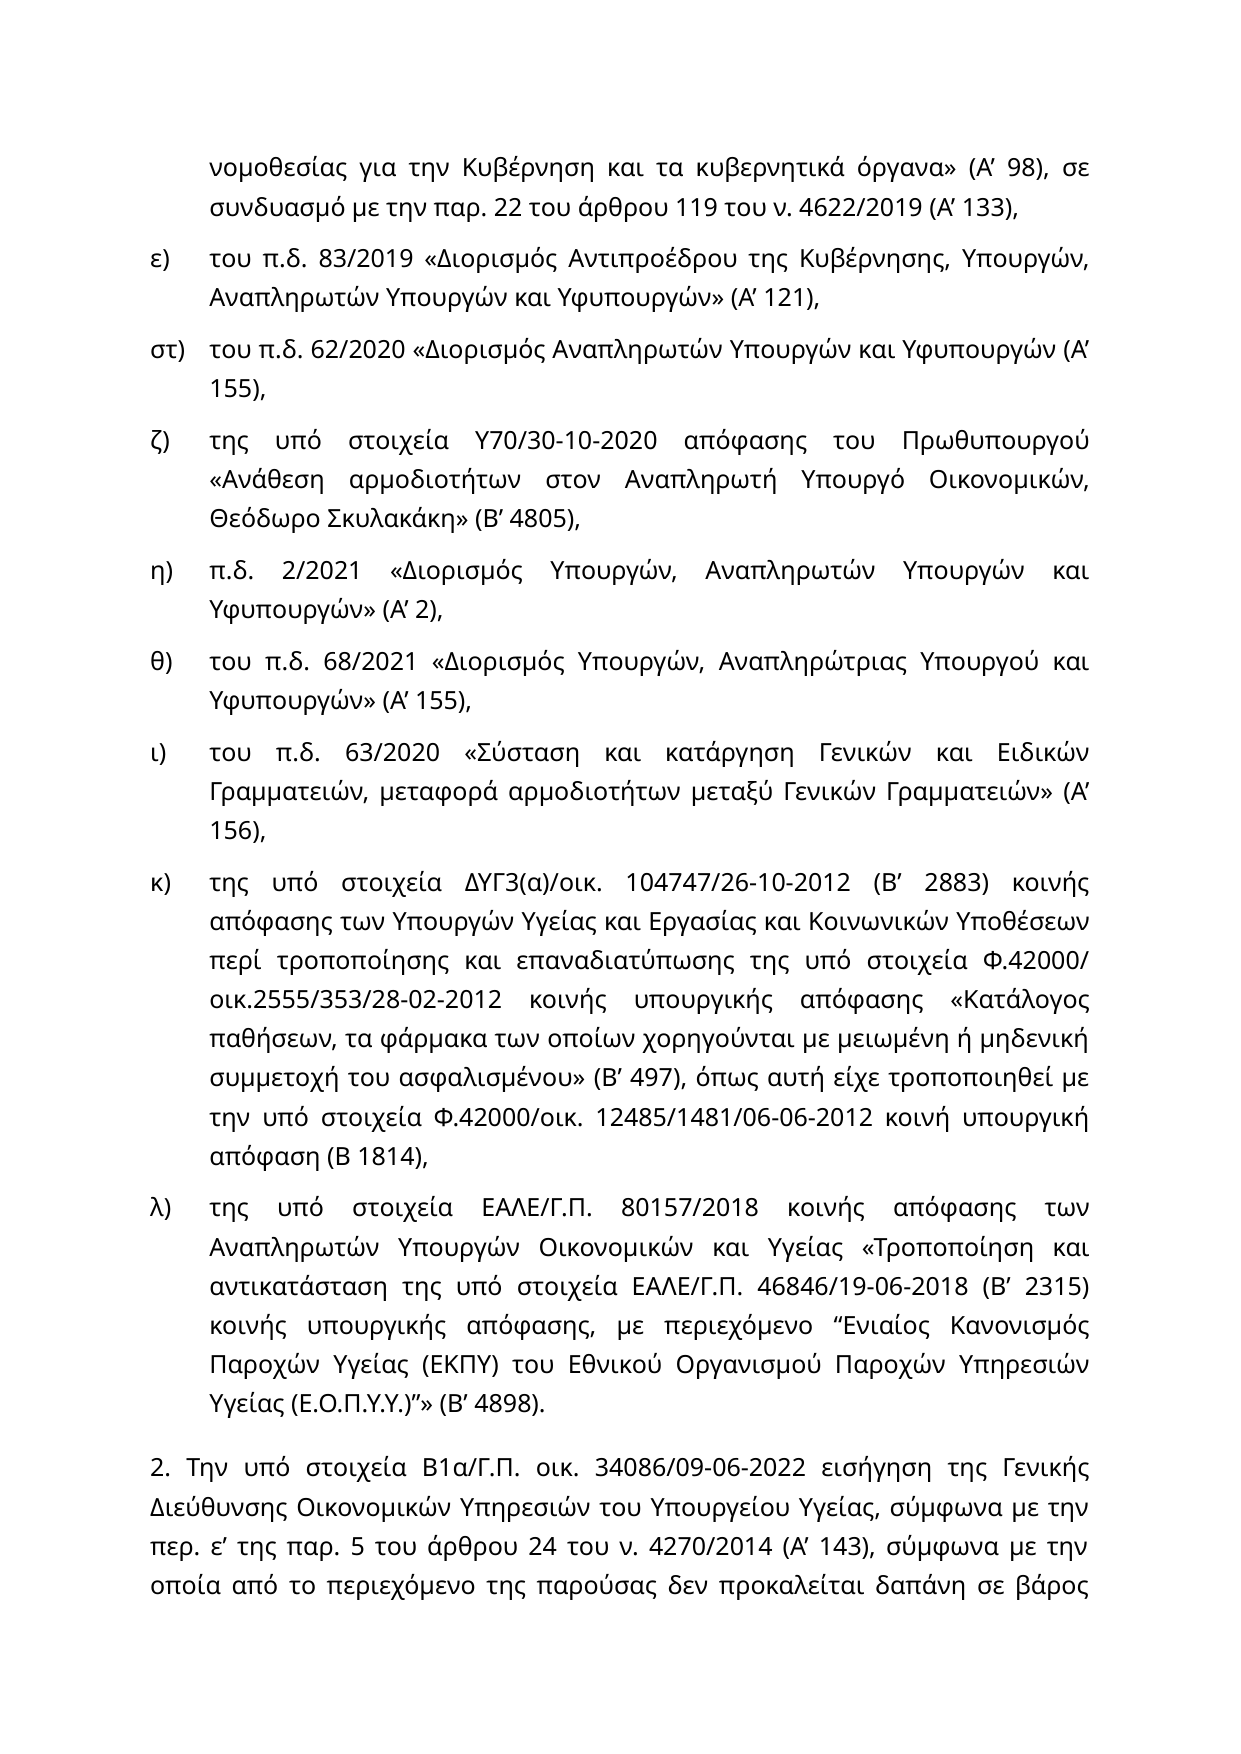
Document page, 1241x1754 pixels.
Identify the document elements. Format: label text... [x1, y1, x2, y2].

list λ) της υπό στοιχεία ΕΑΛΕ/Γ.Π. 80157/2018 κοινής απόφασης των Αναπληρωτών Υπουργών Οικονομικών και Υγείας «Τροποποίηση και αντικατάσταση της υπό στοιχεία ΕΑΛΕ/Γ.Π. 46846/19-06-2018 (Β’ 2315) κοινής υπουργικής απόφασης, με περιεχόμενο “Ενιαίος Κανονισμός Παροχών Υγείας (ΕΚΠΥ) του Εθνικού Οργανισμού Παροχών Υπηρεσιών Υγείας (Ε.Ο.Π.Υ.Υ.)”» (Β’ 4898). [150, 1190, 1090, 1420]
list η) π.δ. 2/2021 «Διορισμός Υπουργών, Αναπληρωτών Υπουργών και Υφυπουργών» (Α’ 2), [150, 552, 1090, 626]
list ζ) της υπό στοιχεία Υ70/30-10-2020 απόφασης του Πρωθυπουργού «Ανάθεση αρμοδιοτήτων στον Αναπληρωτή Υπουργό Οικονομικών, Θεόδωρο Σκυλακάκη» (Β’ 4805), [150, 422, 1090, 535]
list ε) του π.δ. 83/2019 «Διορισμός Αντιπροέδρου της Κυβέρνησης, Υπουργών, Αναπληρωτών Υπουργών και Υφυπουργών» (Α’ 121), [150, 241, 1090, 314]
list στ) του π.δ. 62/2020 «Διορισμός Αναπληρωτών Υπουργών και Υφυπουργών (Α’ 155), [150, 332, 1090, 405]
list ι) του π.δ. 63/2020 «Σύσταση και κατάργηση Γενικών και Ειδικών Γραμματειών, μεταφορά αρμοδιοτήτων μεταξύ Γενικών Γραμματειών» (Α’ 156), [150, 734, 1090, 847]
list κ) της υπό στοιχεία ΔΥΓ3(α)/οικ. 104747/26-10-2012 (Β’ 2883) κοινής απόφασης των Υπουργών Υγείας και Εργασίας και Κοινωνικών Υποθέσεων περί τροποποίησης και επαναδιατύπωσης της υπό στοιχεία Φ.42000/ οικ.2555/353/28-02-2012 κοινής υπουργικής απόφασης «Κατάλογος παθήσεων, τα φάρμακα των οποίων χορηγούνται με μειωμένη ή μηδενική συμμετοχή του ασφαλισμένου» (Β’ 497), όπως αυτή είχε τροποποιηθεί με την υπό στοιχεία Φ.42000/οικ. 12485/1481/06-06-2012 κοινή υπουργική απόφαση (Β 1814), [150, 864, 1090, 1172]
list θ) του π.δ. 68/2021 «Διορισμός Υπουργών, Αναπληρώτριας Υπουργού και Υφυπουργών» (Α’ 155), [150, 643, 1090, 717]
text 2. Την υπό στοιχεία Β1α/Γ.Π. οικ. 34086/09-06-2022 εισήγηση της Γενικής Διεύθυνσης Οικονομικών Υπηρεσιών του Υπουργείου Υγείας, σύμφωνα με την περ. ε’ της παρ. 5 του άρθρου 24 του ν. 4270/2014 (Α’ 143), σύμφωνα με την οποία από το περιεχόμενο της παρούσας δεν προκαλείται δαπάνη σε βάρος [150, 1450, 1090, 1602]
list νομοθεσίας για την Κυβέρνηση και τα κυβερνητικά όργανα» (Α’ 98), σε συνδυασμό με την παρ. 22 του άρθρου 119 του ν. 4622/2019 (Α’ 133), [150, 150, 1090, 223]
